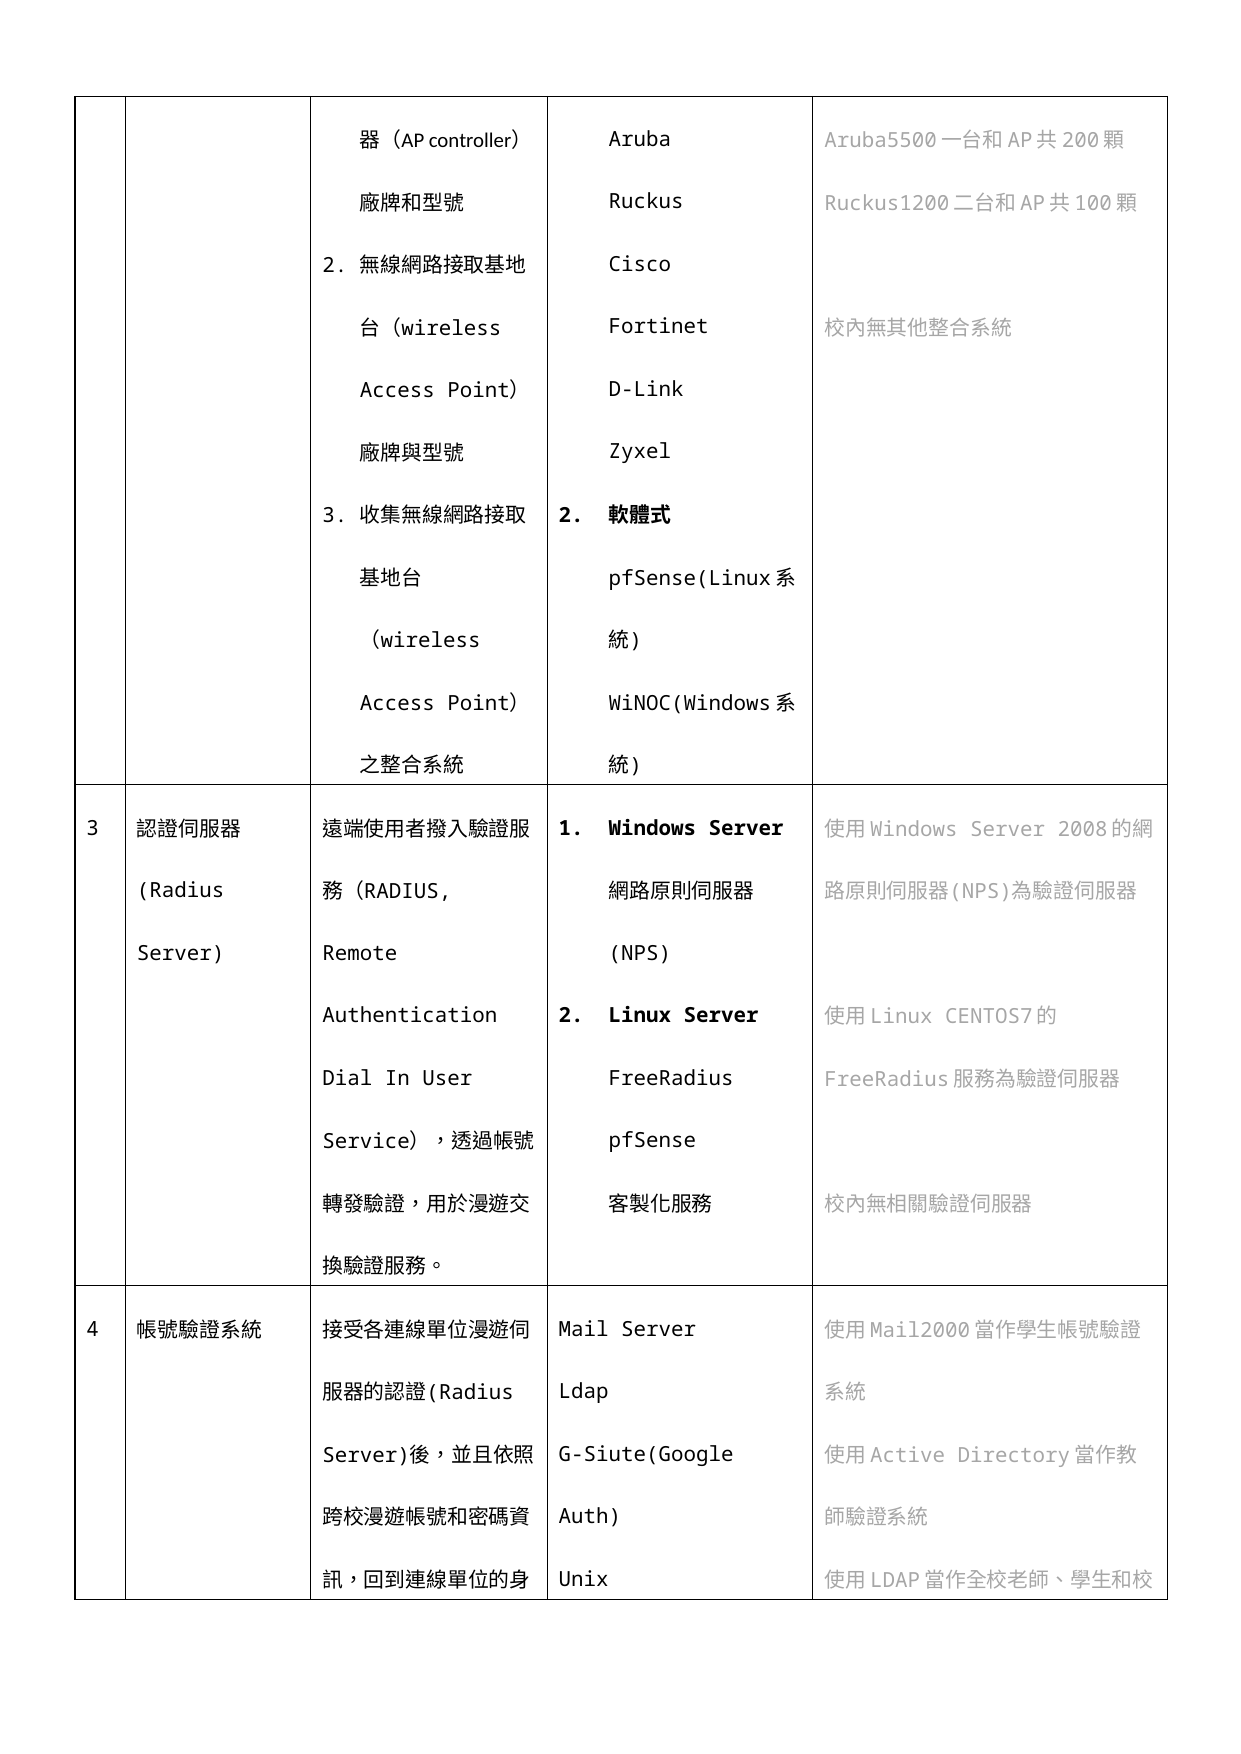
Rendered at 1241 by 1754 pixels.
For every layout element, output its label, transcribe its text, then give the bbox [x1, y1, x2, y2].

table_cell 使用Windows Server 2008的網路原則伺服器(NPS)為驗證伺服器 使用Linux CENTOS7的FreeRadius服務為驗證伺服器 校內無相關驗證伺服器 [813, 785, 1167, 1285]
table_cell Mail Server Ldap G-Siute(Google Auth) Unix [548, 1286, 812, 1599]
table_cell 無線網路管理控制器（AP controller）廠牌和型號 無線網路接取基地台（wireless Access Point）廠牌與型號 收集無線網路接取基地台（wireless Access Point）之整合系統 [311, 97, 547, 784]
table_cell 3 [76, 785, 125, 1285]
table_cell Aruba5500一台和AP共200顆 Ruckus1200二台和AP共100顆 校內無其他整合系統 [813, 97, 1167, 784]
table_cell 遠端使用者撥入驗證服務（RADIUS, Remote Authentication Dial In User Service），透過帳號轉發驗證，用於漫遊交換驗證服務。 [311, 785, 547, 1285]
table_cell 4 [76, 1286, 125, 1599]
table_cell [76, 97, 125, 784]
table_cell 使用Mail2000當作學生帳號驗證系統 使用Active Directory當作教師驗證系統 使用LDAP當作全校老師、學生和校 [813, 1286, 1167, 1599]
table_cell 硬體式 Aruba Ruckus Cisco Fortinet D-Link Zyxel 軟體式 pfSense(Linux系統) WiNOC(Windows系統) [548, 97, 812, 784]
table_cell Windows Server 網路原則伺服器(NPS) Linux Server FreeRadius pfSense 客製化服務 [548, 785, 812, 1285]
table_cell [126, 97, 310, 784]
table_cell 接受各連線單位漫遊伺服器的認證(Radius Server)後，並且依照跨校漫遊帳號和密碼資訊，回到連線單位的身 [311, 1286, 547, 1599]
table_cell 認證伺服器(Radius Server) [126, 785, 310, 1285]
table_cell 帳號驗證系統 [126, 1286, 310, 1599]
